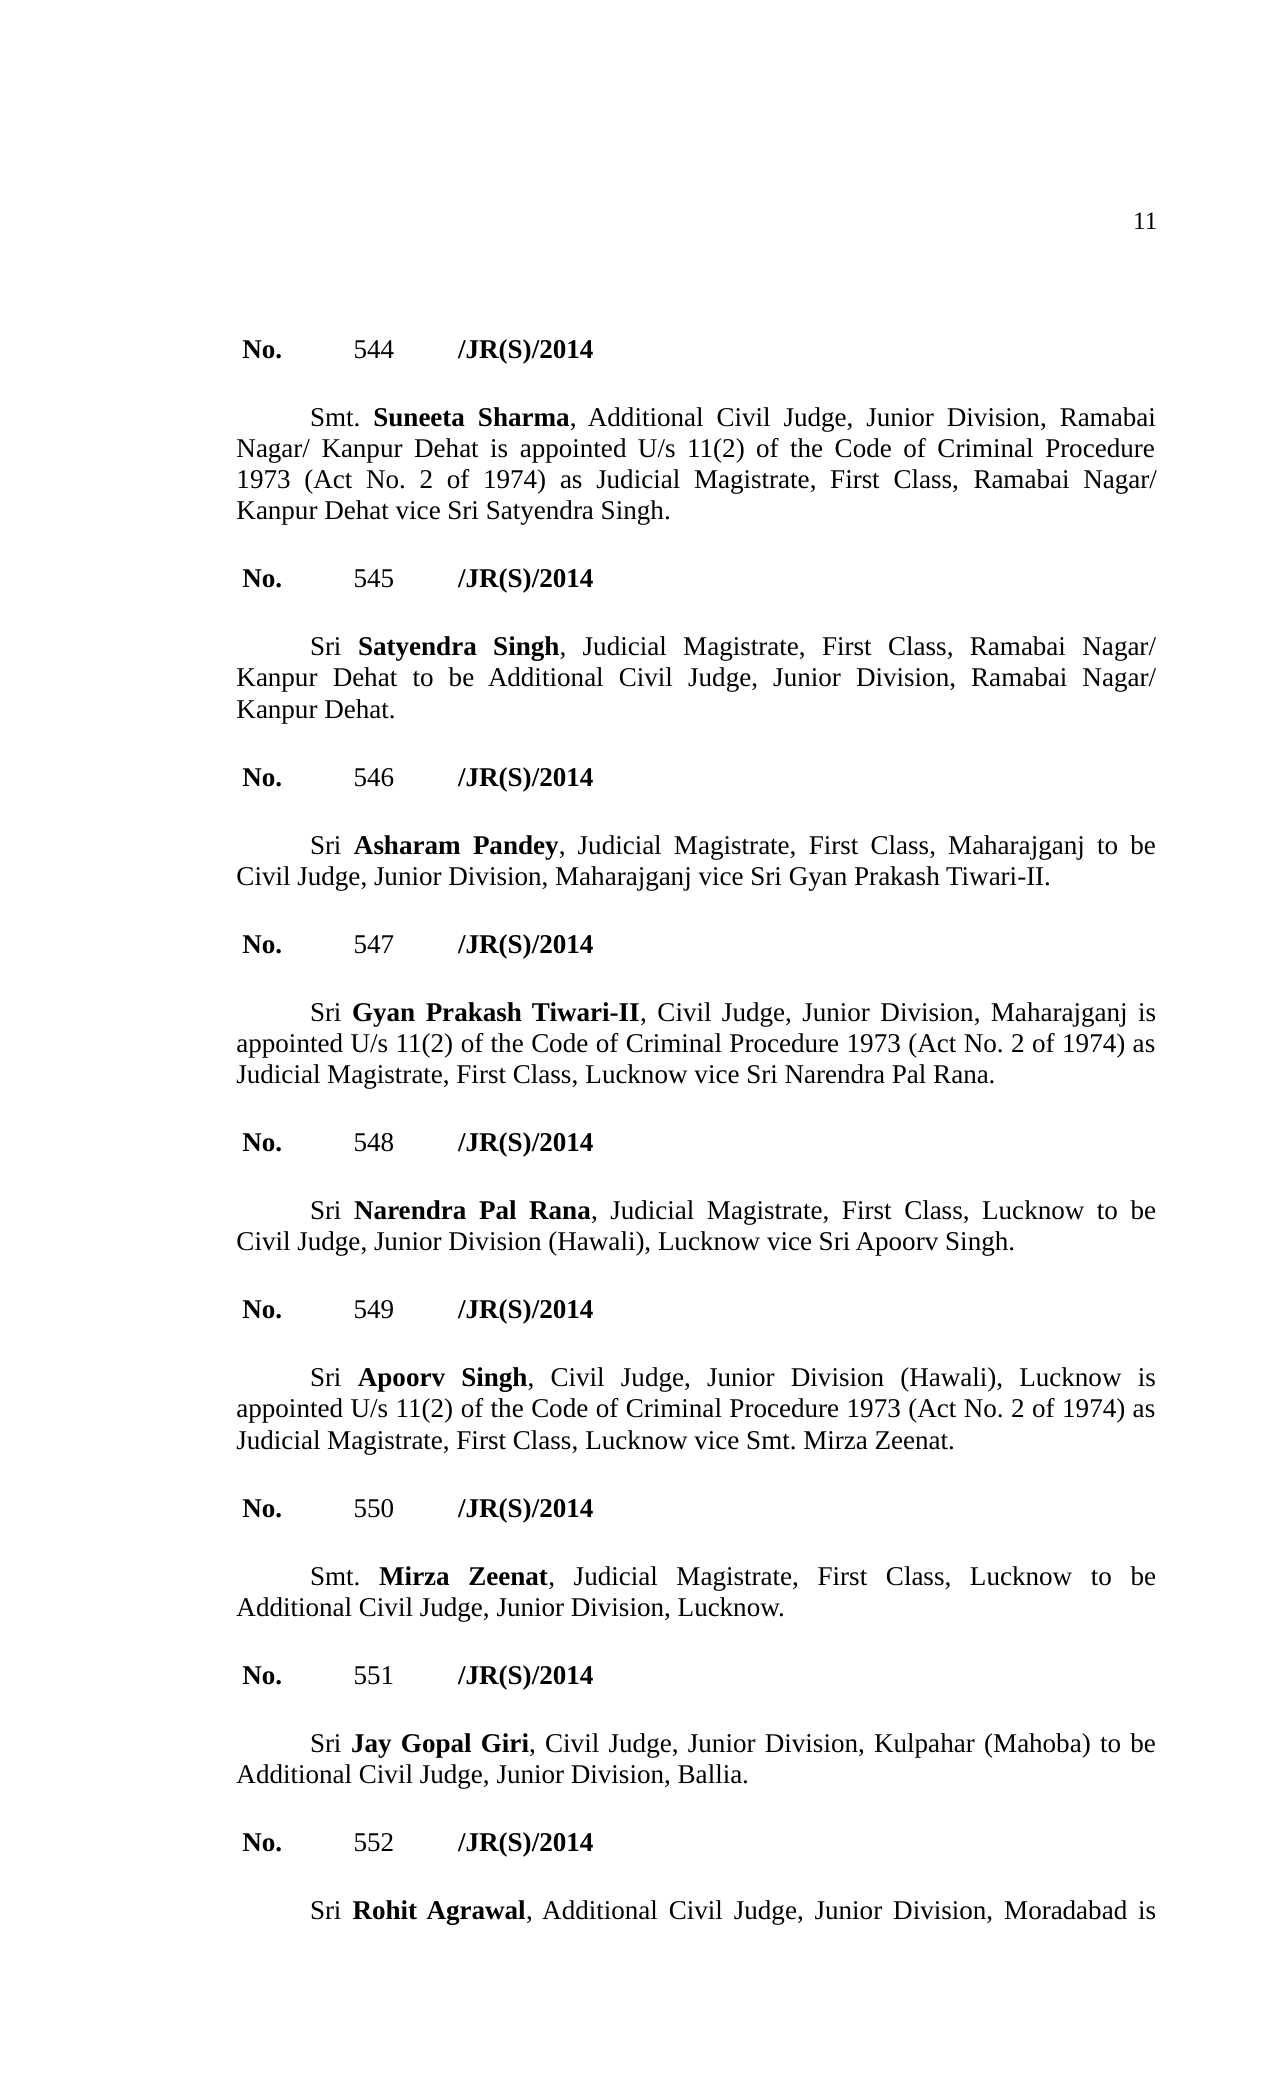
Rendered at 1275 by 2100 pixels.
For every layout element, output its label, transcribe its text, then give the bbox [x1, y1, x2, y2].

table_header /JR(S)/2014 [452, 1288, 640, 1330]
text Sri Apoorv Singh, Civil Judge, Junior Division (Hawali), Lucknow is appointed U/s 11(2) of the Code of Criminal Procedure 1973 (Act No. 2 of 1974) as Judicial Magistrate, First Class, Lucknow vice Smt. Mirza Zeenat. [236, 1361, 1157, 1455]
table_header No. [236, 755, 310, 798]
table_header /JR(S)/2014 [452, 1486, 640, 1529]
text Sri Jay Gopal Giri, Civil Judge, Junior Division, Kulpahar (Mahoba) to be Additional Civil Judge, Junior Division, Ballia. [236, 1727, 1157, 1789]
table_header No. [236, 1288, 310, 1330]
table_header [310, 557, 452, 599]
table_header No. [236, 1820, 310, 1863]
text Smt. Suneeta Sharma, Additional Civil Judge, Junior Division, Ramabai Nagar/ Kanpur Dehat is appointed U/s 11(2) of the Code of Criminal Procedure 1973 (Act No. 2 of 1974) as Judicial Magistrate, First Class, Ramabai Nagar/ Kanpur Dehat vice Sri Satyendra Singh. [236, 401, 1157, 526]
text Sri Asharam Pandey, Judicial Magistrate, First Class, Maharajganj to be Civil Judge, Junior Division, Maharajganj vice Sri Gyan Prakash Tiwari-II. [236, 829, 1157, 891]
table_header No. [236, 327, 310, 370]
text Smt. Mirza Zeenat, Judicial Magistrate, First Class, Lucknow to be Additional Civil Judge, Junior Division, Lucknow. [236, 1560, 1157, 1622]
table_header /JR(S)/2014 [452, 922, 640, 965]
table_header No. [236, 557, 310, 599]
table_header [310, 755, 452, 798]
table_header [310, 1653, 452, 1696]
text Sri Rohit Agrawal, Additional Civil Judge, Junior Division, Moradabad is [236, 1894, 1157, 1925]
table_header [310, 1288, 452, 1330]
table_header /JR(S)/2014 [452, 755, 640, 798]
table_header No. [236, 922, 310, 965]
table_header [310, 327, 452, 370]
table_header No. [236, 1121, 310, 1163]
text Sri Satyendra Singh, Judicial Magistrate, First Class, Ramabai Nagar/ Kanpur Dehat to be Additional Civil Judge, Junior Division, Ramabai Nagar/ Kanpur Dehat. [236, 630, 1157, 724]
table_header /JR(S)/2014 [452, 1121, 640, 1163]
table_header /JR(S)/2014 [452, 557, 640, 599]
table_header /JR(S)/2014 [452, 1653, 640, 1696]
text Sri Gyan Prakash Tiwari-II, Civil Judge, Junior Division, Maharajganj is appointed U/s 11(2) of the Code of Criminal Procedure 1973 (Act No. 2 of 1974) as Judicial Magistrate, First Class, Lucknow vice Sri Narendra Pal Rana. [236, 996, 1157, 1089]
table_header /JR(S)/2014 [452, 327, 640, 370]
table_header No. [236, 1486, 310, 1529]
table_header [310, 1486, 452, 1529]
table_header No. [236, 1653, 310, 1696]
table_header [310, 1121, 452, 1163]
text Sri Narendra Pal Rana, Judicial Magistrate, First Class, Lucknow to be Civil Judge, Junior Division (Hawali), Lucknow vice Sri Apoorv Singh. [236, 1194, 1157, 1257]
table_header [310, 1820, 452, 1863]
table_header /JR(S)/2014 [452, 1820, 640, 1863]
table_header [310, 922, 452, 965]
